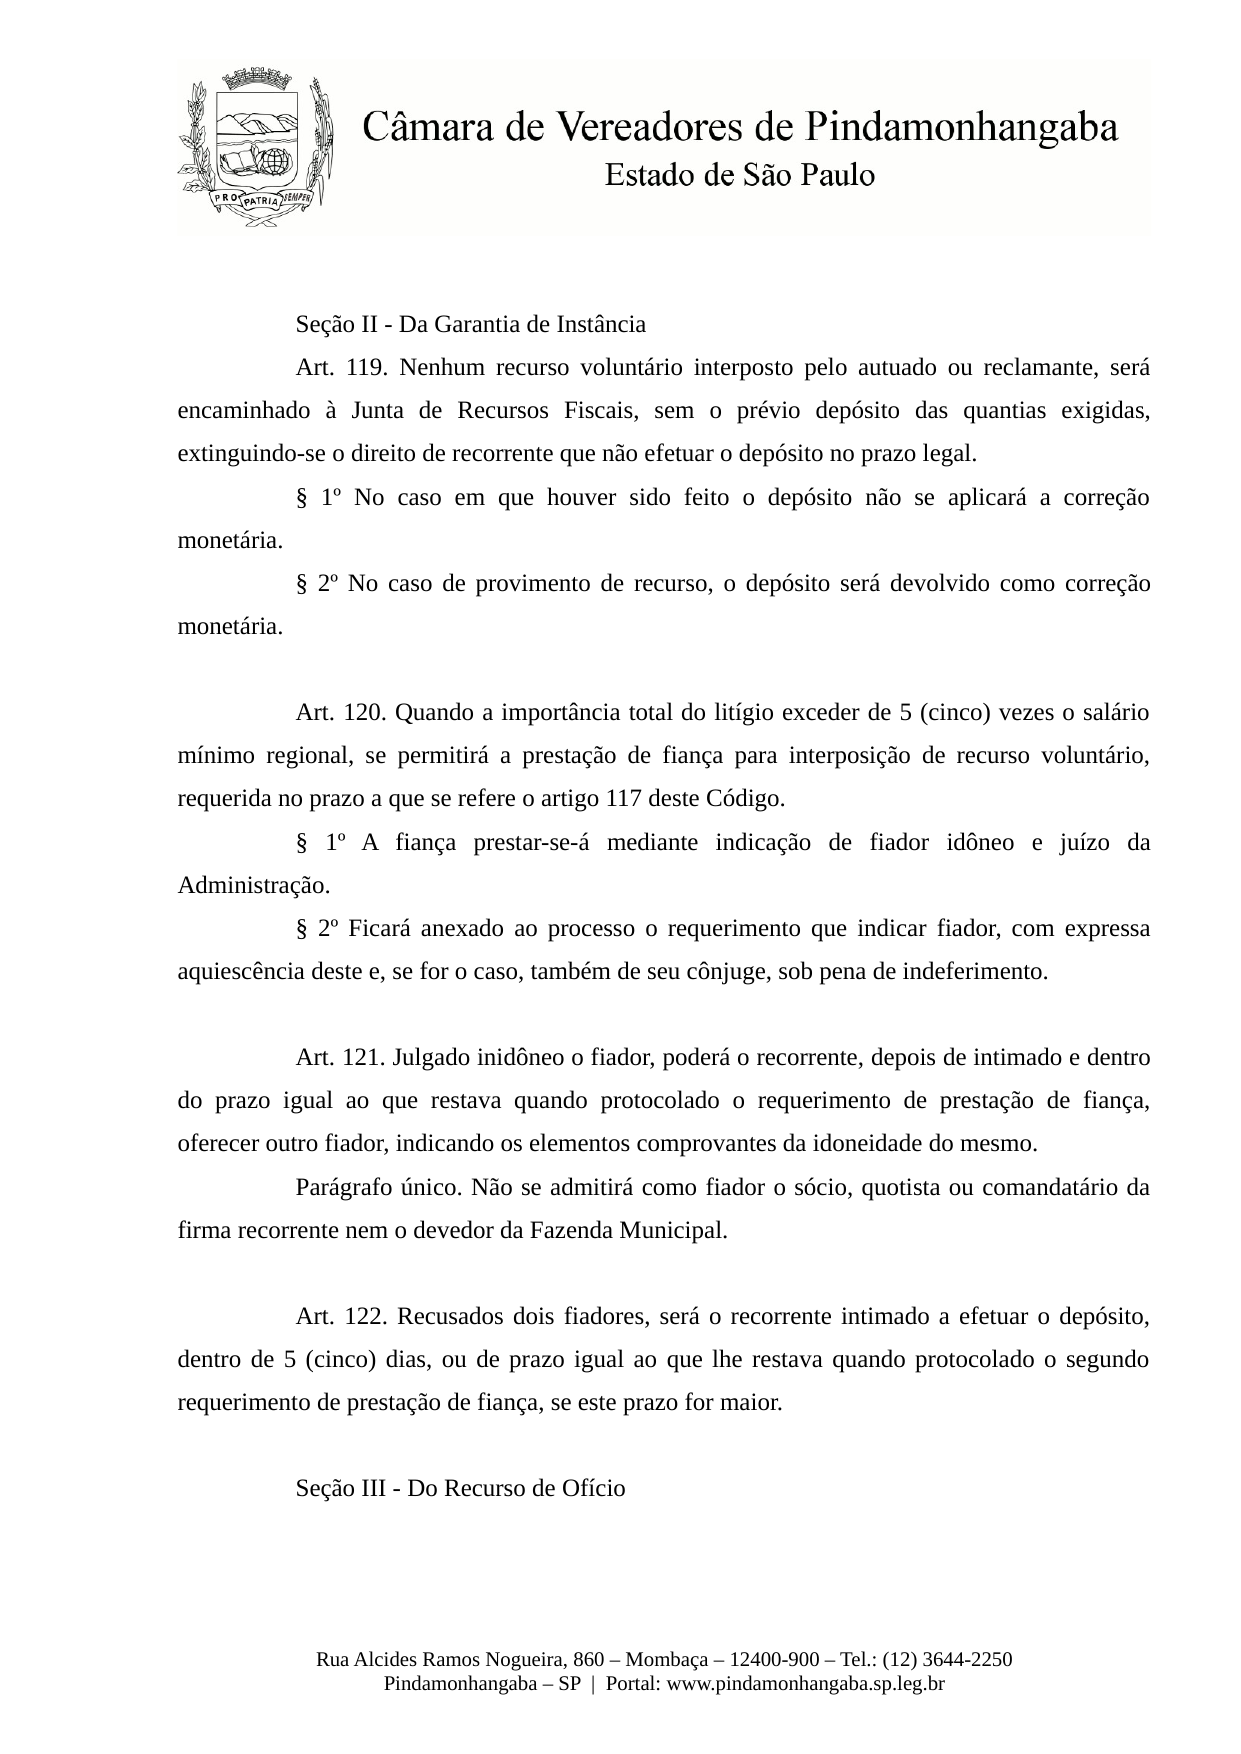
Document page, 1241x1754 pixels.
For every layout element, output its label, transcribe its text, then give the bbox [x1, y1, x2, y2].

text § 1º No caso em que houver sido feito o depósito não se aplicará a correção monetária. [177, 482, 1152, 553]
text § 1º A fiança prestar-se-á mediante indicação de fiador idôneo e juízo da Administração. [177, 827, 1152, 898]
text Art. 120. Quando a importância total do litígio exceder de 5 (cinco) vezes o salário mínimo regional, se permitirá a prestação de fiança para interposição de recurso voluntário, requerida no prazo a que se refere o artigo 117 deste Código. [177, 697, 1152, 812]
text Parágrafo único. Não se admitirá como fiador o sócio, quotista ou comandatário da firma recorrente nem o devedor da Fazenda Municipal. [177, 1172, 1152, 1243]
text Seção II - Da Garantia de Instância [177, 309, 1152, 338]
text § 2º No caso de provimento de recurso, o depósito será devolvido como correção monetária. [177, 568, 1152, 640]
text Art. 119. Nenhum recurso voluntário interposto pelo autuado ou reclamante, será encaminhado à Junta de Recursos Fiscais, sem o prévio depósito das quantias exigidas, extinguindo-se o direito de recorrente que não efetuar o depósito no prazo legal. [177, 352, 1152, 467]
text Art. 121. Julgado inidôneo o fiador, poderá o recorrente, depois de intimado e dentro do prazo igual ao que restava quando protocolado o requerimento de prestação de fiança, oferecer outro fiador, indicando os elementos comprovantes da idoneidade do mesmo. [177, 1042, 1152, 1157]
text Art. 122. Recusados dois fiadores, será o recorrente intimado a efetuar o depósito, dentro de 5 (cinco) dias, ou de prazo igual ao que lhe restava quando protocolado o segundo requerimento de prestação de fiança, se este prazo for maior. [177, 1301, 1152, 1416]
text § 2º Ficará anexado ao processo o requerimento que indicar fiador, com expressa aquiescência deste e, se for o caso, também de seu cônjuge, sob pena de indeferimento. [177, 913, 1152, 985]
text Seção III - Do Recurso de Ofício [177, 1473, 1152, 1502]
picture [177, 59, 1152, 236]
